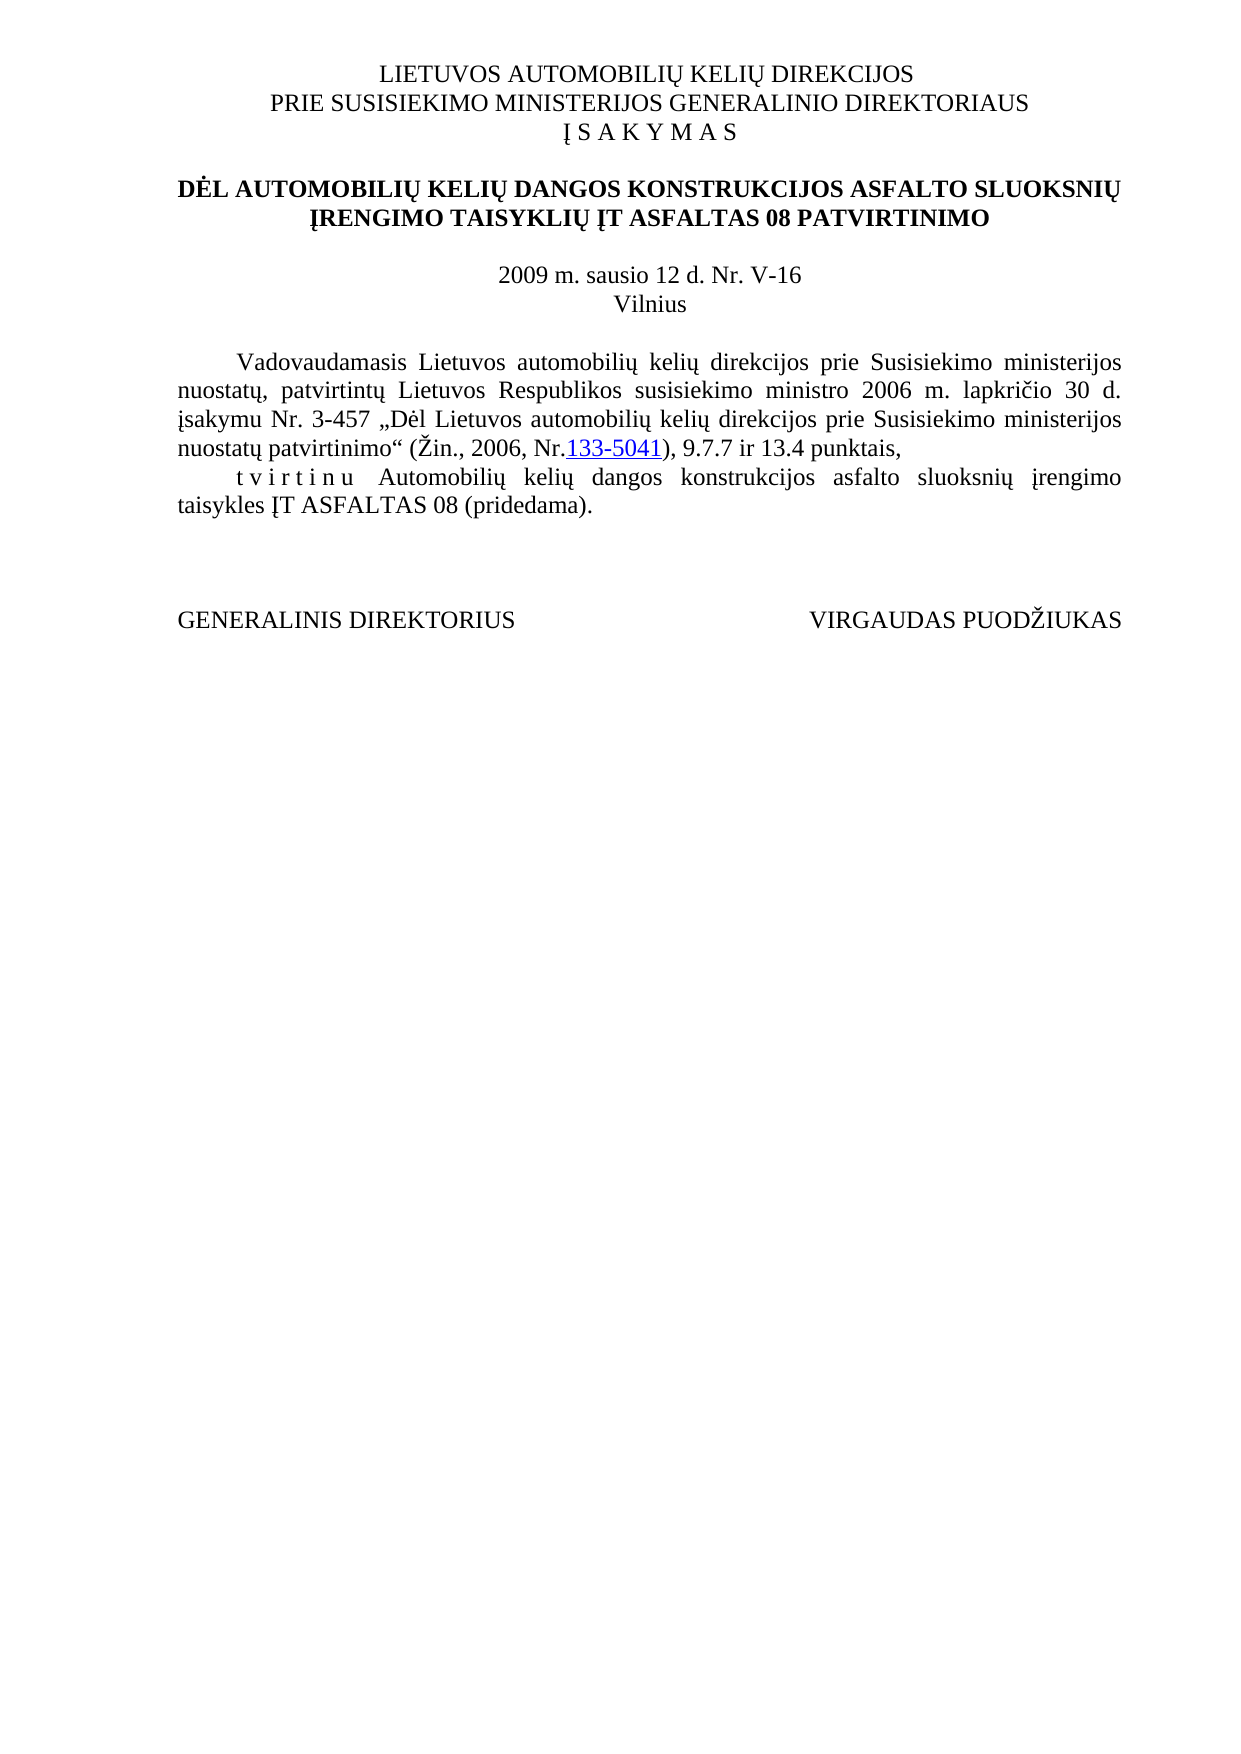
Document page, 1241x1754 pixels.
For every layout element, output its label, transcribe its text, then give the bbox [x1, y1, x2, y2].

text LIETUVOS AUTOMOBILIŲ KELIŲ DIREKCIJOS [177, 59, 1122, 88]
text DĖL AUTOMOBILIŲ KELIŲ DANGOS KONSTRUKCIJOS ASFALTO SLUOKSNIŲ ĮRENGIMO TAISYKLIŲ ĮT ASFALTAS 08 PATVIRTINIMO [177, 174, 1122, 232]
text ĮSAKYMAS [177, 117, 1122, 145]
text Vilnius [177, 289, 1122, 318]
text Vadovaudamasis Lietuvos automobilių kelių direkcijos prie Susisiekimo ministerijos nuostatų, patvirtintų Lietuvos Respublikos susisiekimo ministro 2006 m. lapkričio 30 d. įsakymu Nr. 3-457 „Dėl Lietuvos automobilių kelių direkcijos prie Susisiekimo ministerijos nuostatų patvirtinimo“ (Žin., 2006, Nr.133-5041), 9.7.7 ir 13.4 punktais, [177, 347, 1122, 462]
text PRIE SUSISIEKIMO MINISTERIJOS GENERALINIO DIREKTORIAUS [177, 88, 1122, 117]
text GENERALINIS DIREKTORIUS VIRGAUDAS PUODŽIUKAS [177, 605, 1122, 634]
text 2009 m. sausio 12 d. Nr. V-16 [177, 260, 1122, 289]
text tvirtinu Automobilių kelių dangos konstrukcijos asfalto sluoksnių įrengimo taisykles ĮT ASFALTAS 08 (pridedama). [177, 462, 1122, 519]
